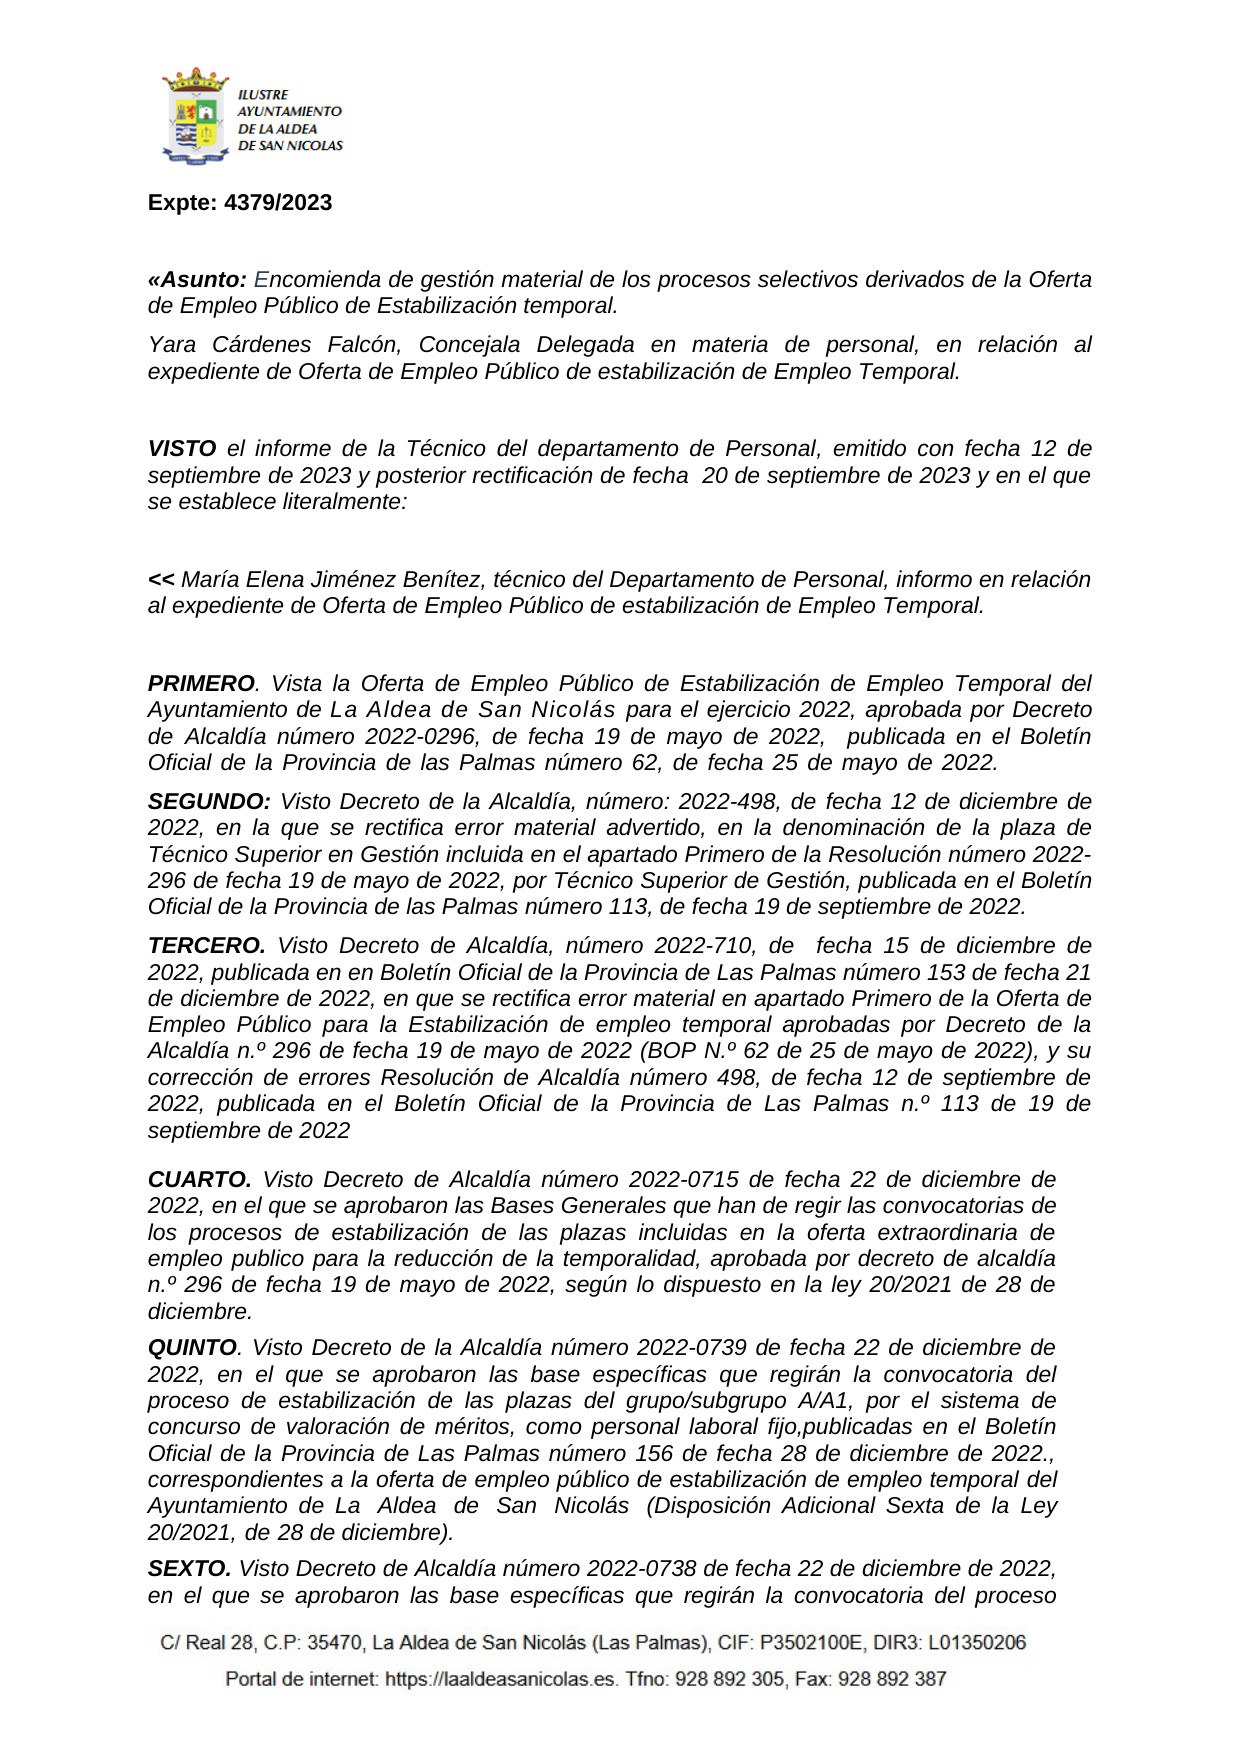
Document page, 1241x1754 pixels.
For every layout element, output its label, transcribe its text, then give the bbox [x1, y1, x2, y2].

text Expte: 4379/2023 [148, 188, 1093, 215]
text CUARTO. Visto Decreto de Alcaldía número 2022-0715 de fecha 22 de diciembre de 2022, en el que se aprobaron las Bases Generales que han de regir las convocatorias de los procesos de estabilización de las plazas incluidas en la oferta extraordinaria de empleo publico para la reducción de la temporalidad, aprobada por decreto de alcaldía n.º 296 de fecha 19 de mayo de 2022, según lo dispuesto en la ley 20/2021 de 28 de diciembre. [148, 1166, 1057, 1324]
text PRIMERO. Vista la Oferta de Empleo Público de Estabilización de Empleo Temporal del Ayuntamiento de La Aldea de San Nicolás para el ejercicio 2022, aprobada por Decreto de Alcaldía número 2022-0296, de fecha 19 de mayo de 2022, publicada en el Boletín Oficial de la Provincia de las Palmas número 62, de fecha 25 de mayo de 2022. [148, 670, 1093, 775]
picture [148, 1626, 1034, 1695]
text SEXTO. Visto Decreto de Alcaldía número 2022-0738 de fecha 22 de diciembre de 2022, en el que se aprobaron las base específicas que regirán la convocatoria del proceso [148, 1555, 1057, 1608]
text TERCERO. Visto Decreto de Alcaldía, número 2022-710, de fecha 15 de diciembre de 2022, publicada en en Boletín Oficial de la Provincia de Las Palmas número 153 de fecha 21 de diciembre de 2022, en que se rectifica error material en apartado Primero de la Oferta de Empleo Público para la Estabilización de empleo temporal aprobadas por Decreto de la Alcaldía n.º 296 de fecha 19 de mayo de 2022 (BOP N.º 62 de 25 de mayo de 2022), y su corrección de errores Resolución de Alcaldía número 498, de fecha 12 de septiembre de 2022, publicada en el Boletín Oficial de la Provincia de Las Palmas n.º 113 de 19 de septiembre de 2022 [148, 932, 1093, 1143]
text VISTO el informe de la Técnico del departamento de Personal, emitido con fecha 12 de septiembre de 2023 y posterior rectificación de fecha 20 de septiembre de 2023 y en el que se establece literalmente: [148, 435, 1093, 514]
picture [148, 59, 359, 173]
text «Asunto: Encomienda de gestión material de los procesos selectivos derivados de la Oferta de Empleo Público de Estabilización temporal. [148, 266, 1093, 319]
text Yara Cárdenes Falcón, Concejala Delegada en materia de personal, en relación al expediente de Oferta de Empleo Público de estabilización de Empleo Temporal. [148, 331, 1093, 384]
text << María Elena Jiménez Benítez, técnico del Departamento de Personal, informo en relación al expediente de Oferta de Empleo Público de estabilización de Empleo Temporal. [148, 566, 1093, 618]
text QUINTO. Visto Decreto de la Alcaldía número 2022-0739 de fecha 22 de diciembre de 2022, en el que se aprobaron las base específicas que regirán la convocatoria del proceso de estabilización de las plazas del grupo/subgrupo A/A1, por el sistema de concurso de valoración de méritos, como personal laboral fijo,publicadas en el Boletín Oficial de la Provincia de Las Palmas número 156 de fecha 28 de diciembre de 2022., correspondientes a la oferta de empleo público de estabilización de empleo temporal del Ayuntamiento de La Aldea de San Nicolás (Disposición Adicional Sexta de la Ley 20/2021, de 28 de diciembre). [148, 1334, 1057, 1545]
text SEGUNDO: Visto Decreto de la Alcaldía, número: 2022-498, de fecha 12 de diciembre de 2022, en la que se rectifica error material advertido, en la denominación de la plaza de Técnico Superior en Gestión incluida en el apartado Primero de la Resolución número 2022-296 de fecha 19 de mayo de 2022, por Técnico Superior de Gestión, publicada en el Boletín Oficial de la Provincia de las Palmas número 113, de fecha 19 de septiembre de 2022. [148, 788, 1093, 919]
